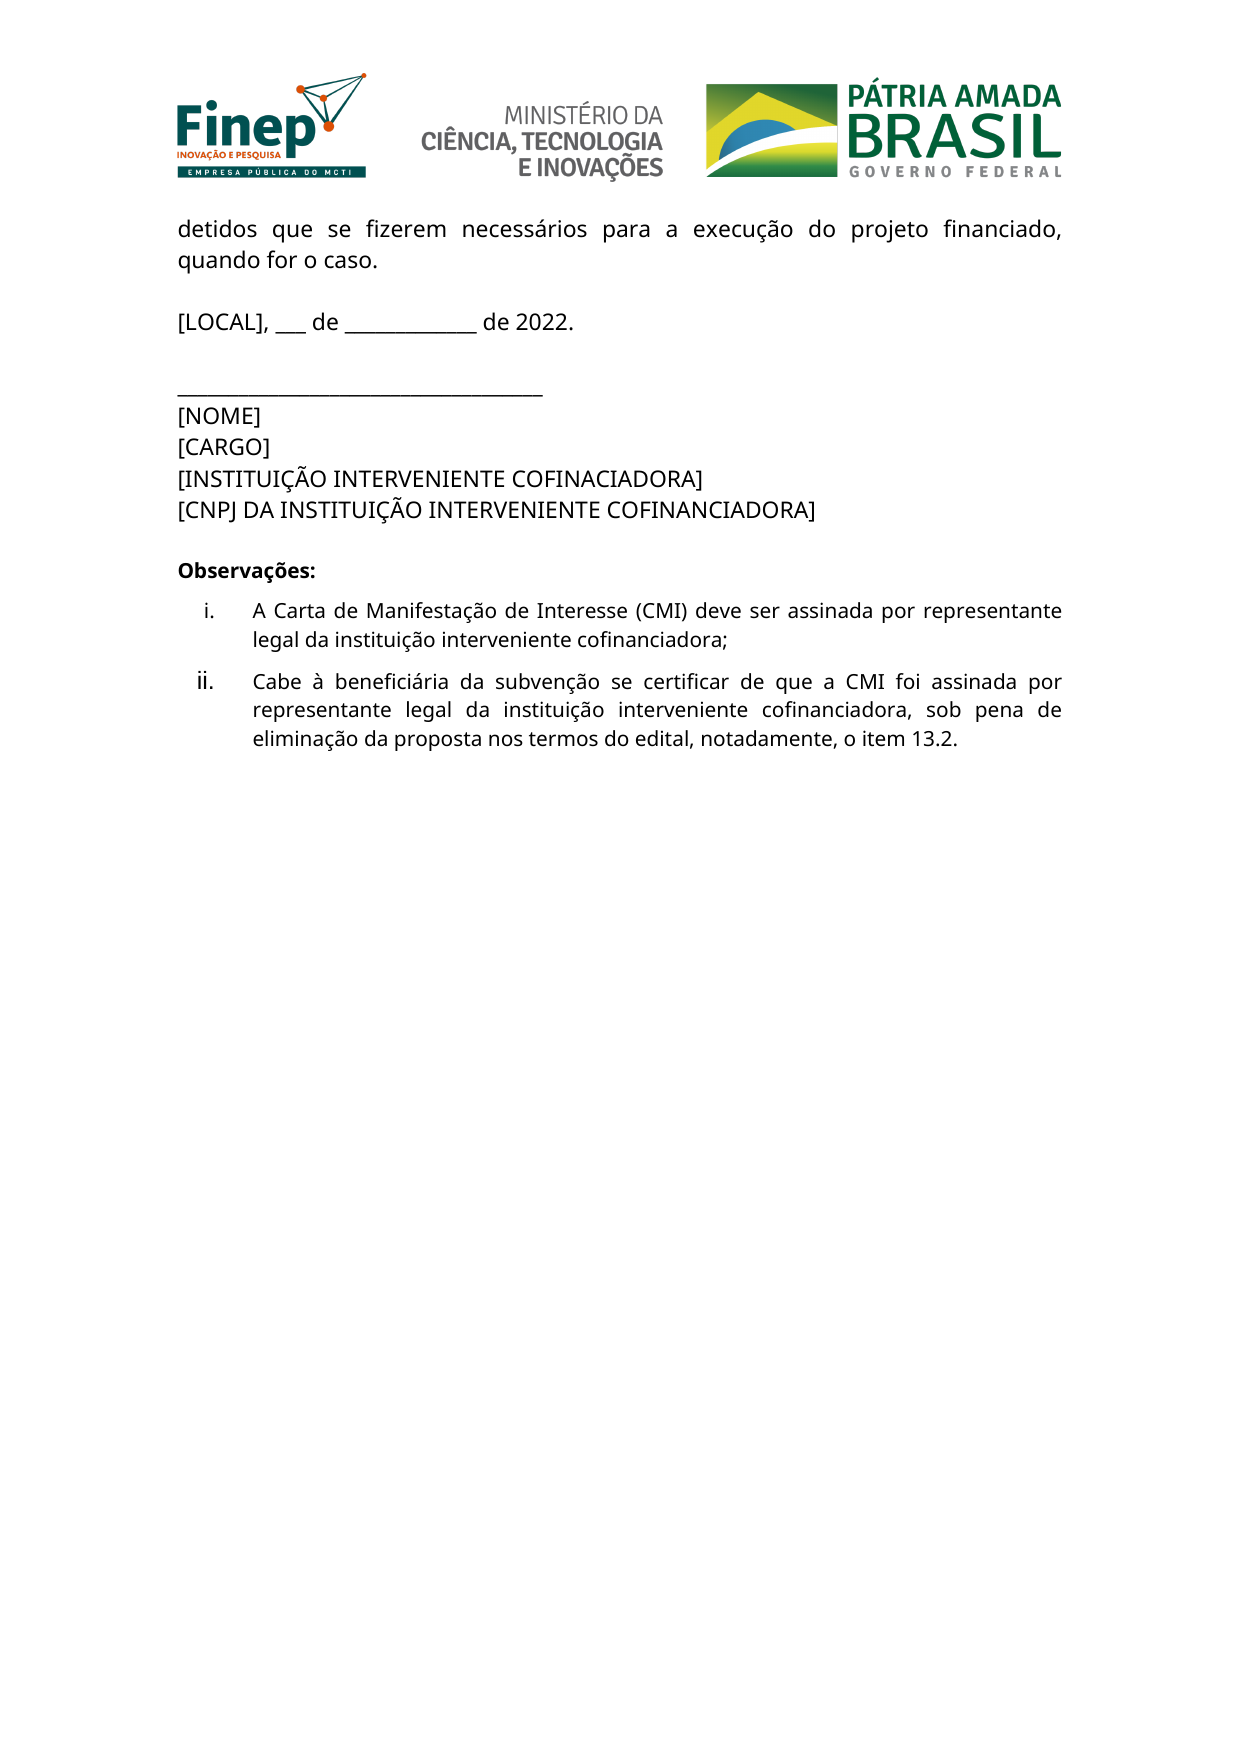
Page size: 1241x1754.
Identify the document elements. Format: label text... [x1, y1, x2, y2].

text ____________________________________ [177, 368, 1063, 399]
text [CNPJ DA INSTITUIÇÃO INTERVENIENTE COFINANCIADORA] [177, 493, 1063, 524]
text [INSTITUIÇÃO INTERVENIENTE COFINACIADORA] [177, 462, 1063, 493]
text [CARGO] [177, 431, 1063, 462]
text [LOCAL], ___ de _____________ de 2022. [177, 306, 1063, 337]
text [NOME] [177, 399, 1063, 431]
text Observações: [177, 556, 1063, 584]
list A Carta de Manifestação de Interesse (CMI) deve ser assinada por representante legal da instituição interveniente cofinanciadora; [215, 597, 1063, 653]
text detidos que se fizerem necessários para a execução do projeto financiado, quando for o caso. [177, 212, 1063, 274]
list Cabe à beneficiária da subvenção se certificar de que a CMI foi assinada por representante legal da instituição interveniente cofinanciadora, sob pena de eliminação da proposta nos termos do edital, notadamente, o item 13.2. [215, 666, 1063, 752]
